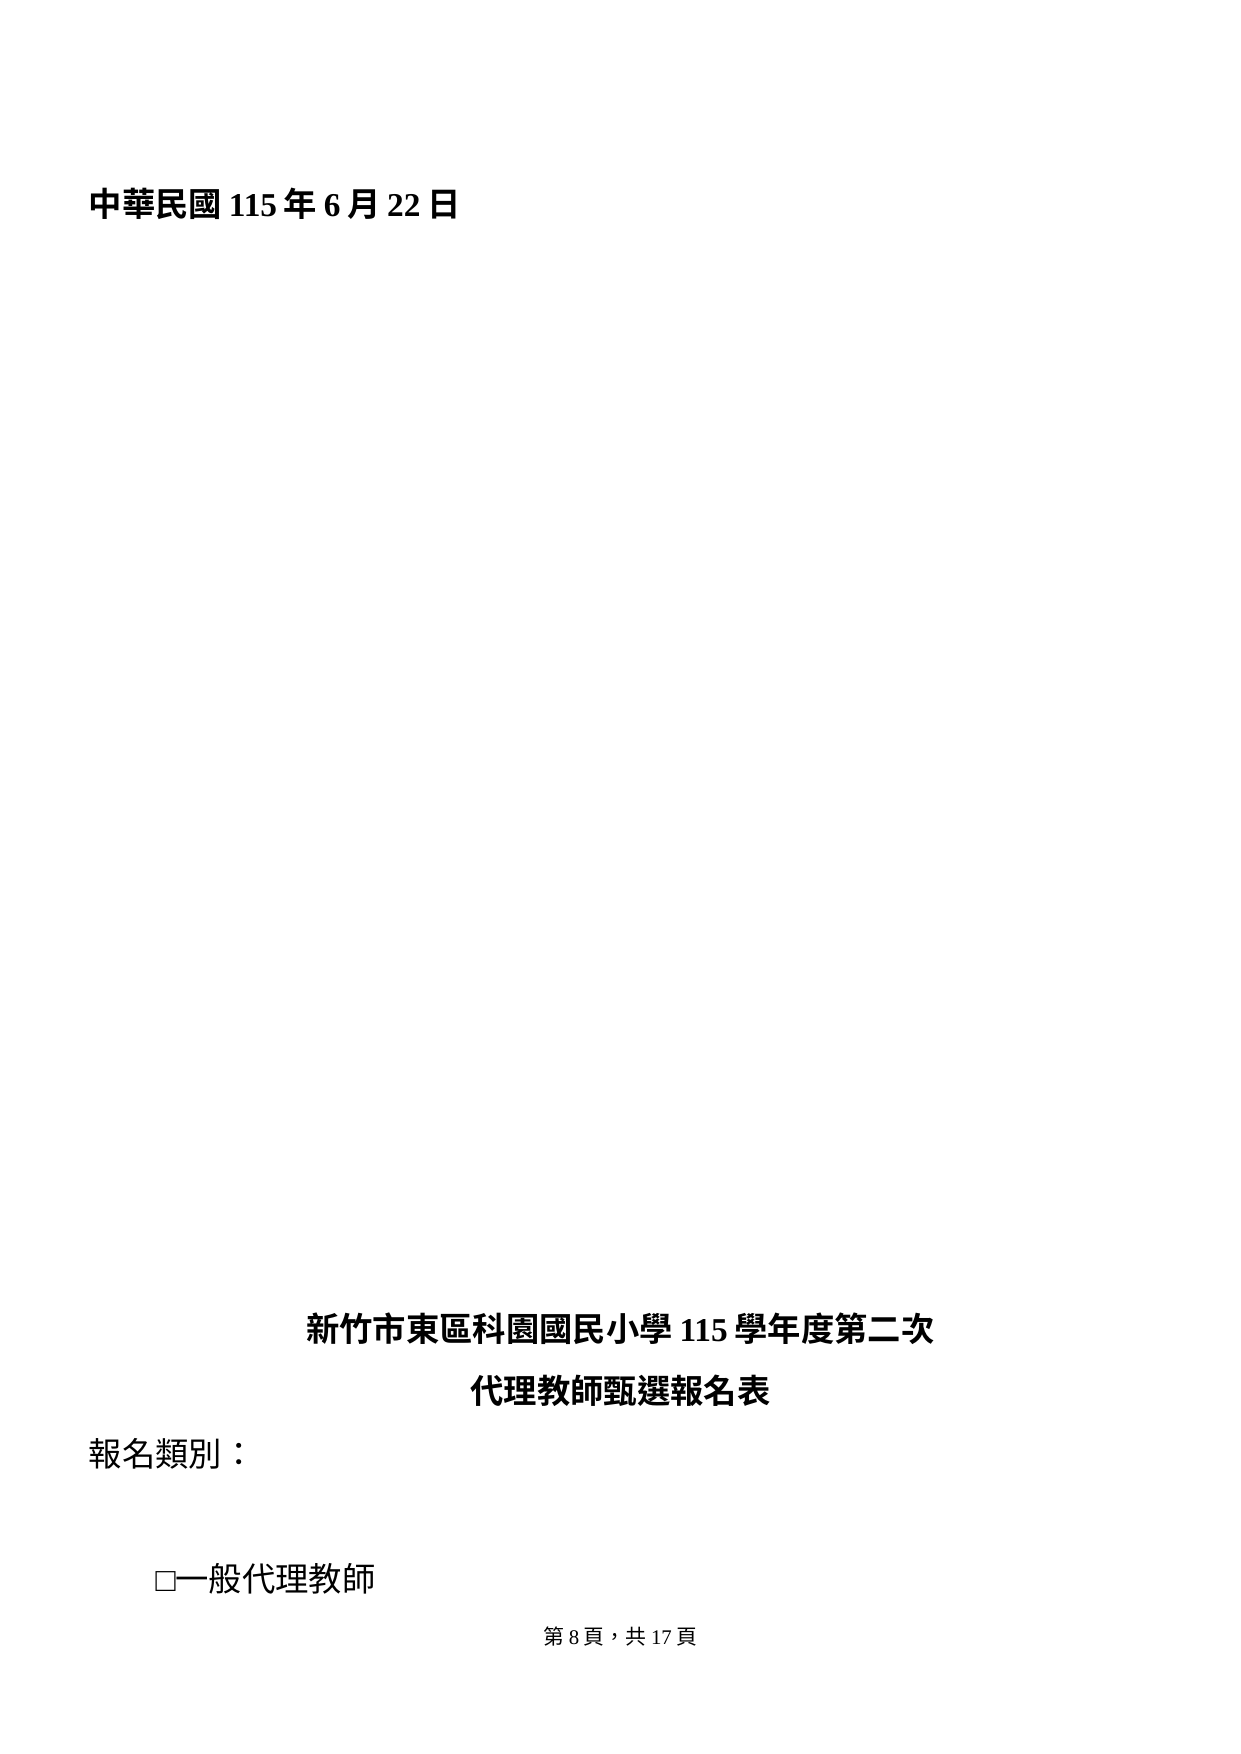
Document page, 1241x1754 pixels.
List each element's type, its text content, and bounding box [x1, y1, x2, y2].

text 新竹市東區科園國民小學115學年度第二次 [89, 1285, 1152, 1348]
text □一般代理教師 [89, 1535, 1152, 1598]
text 代理教師甄選報名表 [89, 1348, 1152, 1410]
text 報名類別： [89, 1410, 1152, 1473]
text 中華民國115年6月22日 [89, 160, 1152, 223]
